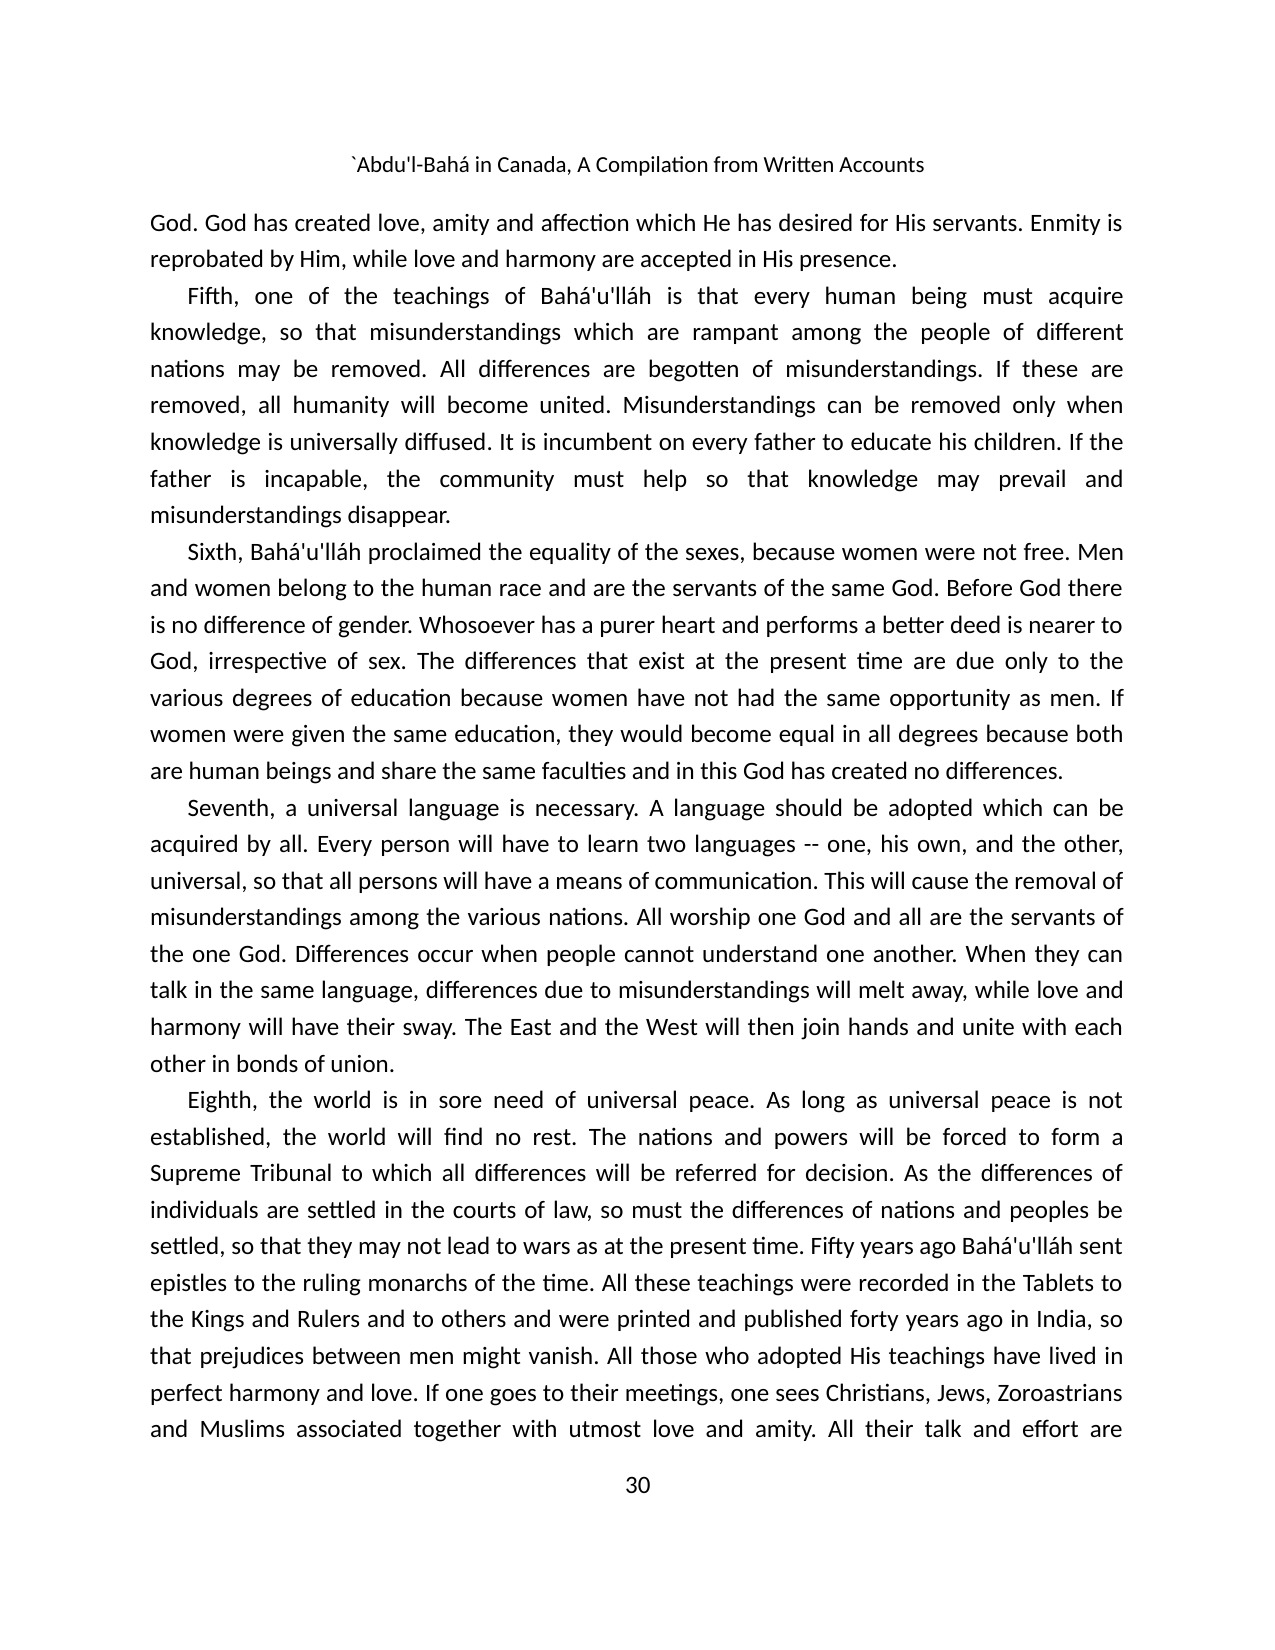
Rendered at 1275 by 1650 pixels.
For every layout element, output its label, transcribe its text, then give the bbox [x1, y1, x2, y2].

text Fifth, one of the teachings of Bahá'u'lláh is that every human being must acquire knowledge, so that misunderstandings which are rampant among the people of different nations may be removed. All differences are begotten of misunderstandings. If these are removed, all humanity will become united. Misunderstandings can be removed only when knowledge is universally diffused. It is incumbent on every father to educate his children. If the father is incapable, the community must help so that knowledge may prevail and misunderstandings disappear. [150, 280, 1125, 530]
text God. God has created love, amity and affection which He has desired for His servants. Enmity is reprobated by Him, while love and harmony are accepted in His presence. [150, 207, 1125, 274]
text Sixth, Bahá'u'lláh proclaimed the equality of the sexes, because women were not free. Men and women belong to the human race and are the servants of the same God. Before God there is no difference of gender. Whosoever has a purer heart and performs a better deed is nearer to God, irrespective of sex. The differences that exist at the present time are due only to the various degrees of education because women have not had the same opportunity as men. If women were given the same education, they would become equal in all degrees because both are human beings and share the same faculties and in this God has created no differences. [150, 536, 1125, 786]
text Seventh, a universal language is necessary. A language should be adopted which can be acquired by all. Every person will have to learn two languages -- one, his own, and the other, universal, so that all persons will have a means of communication. This will cause the removal of misunderstandings among the various nations. All worship one God and all are the servants of the one God. Differences occur when people cannot understand one another. When they can talk in the same language, differences due to misunderstandings will melt away, while love and harmony will have their sway. The East and the West will then join hands and unite with each other in bonds of union. [150, 792, 1125, 1078]
text Eighth, the world is in sore need of universal peace. As long as universal peace is not established, the world will find no rest. The nations and powers will be forced to form a Supreme Tribunal to which all differences will be referred for decision. As the differences of individuals are settled in the courts of law, so must the differences of nations and peoples be settled, so that they may not lead to wars as at the present time. Fifty years ago Bahá'u'lláh sent epistles to the ruling monarchs of the time. All these teachings were recorded in the Tablets to the Kings and Rulers and to others and were printed and published forty years ago in India, so that prejudices between men might vanish. All those who adopted His teachings have lived in perfect harmony and love. If one goes to their meetings, one sees Christians, Jews, Zoroastrians and Muslims associated together with utmost love and amity. All their talk and effort are [150, 1084, 1125, 1444]
